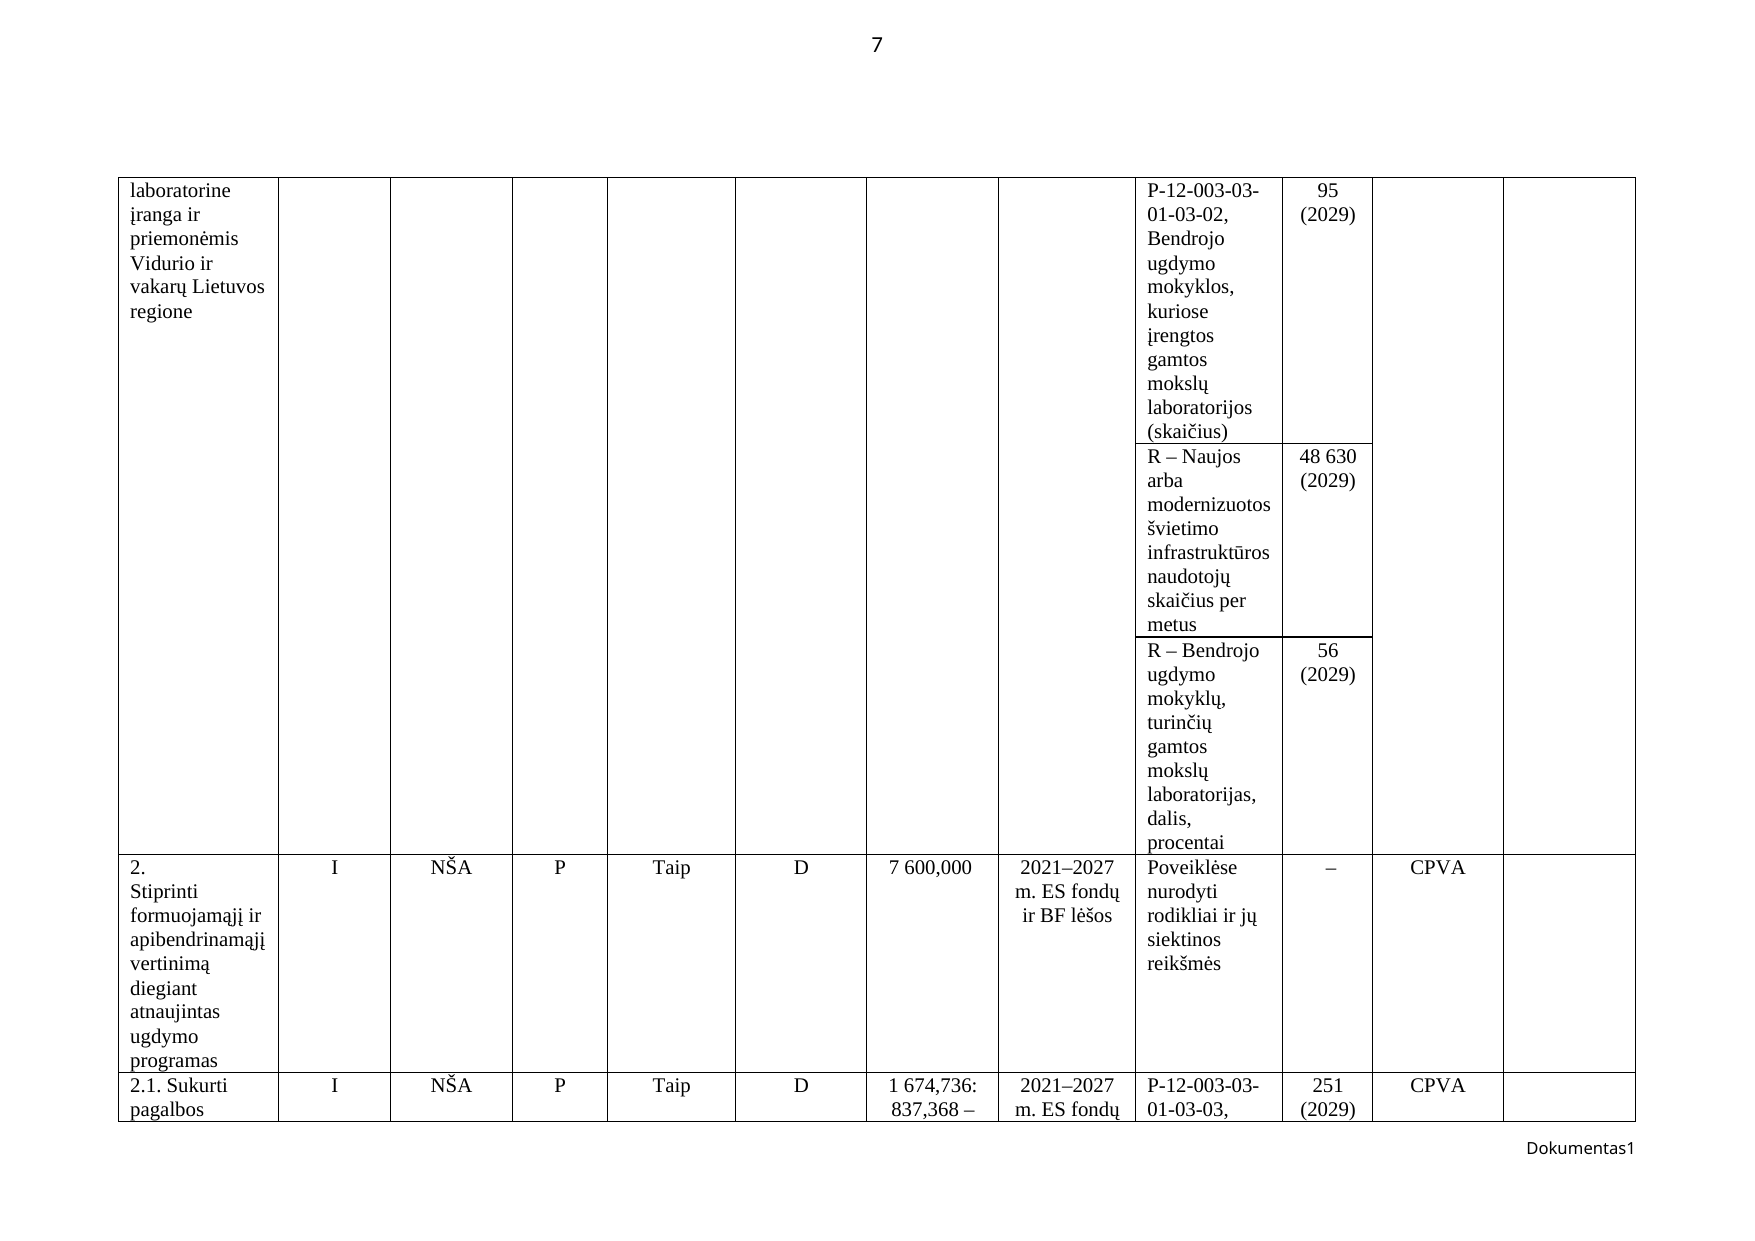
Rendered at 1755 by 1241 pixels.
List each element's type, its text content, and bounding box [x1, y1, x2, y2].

table_cell [391, 178, 512, 854]
table_cell P-12-003-03-01-03-02, Bendrojo ugdymo mokyklos, kuriose įrengtos gamtos mokslų laboratorijos (skaičius) [1136, 178, 1282, 443]
table_cell D [736, 1073, 866, 1121]
table_cell [513, 178, 607, 854]
table_cell [1504, 855, 1635, 1072]
table_cell laboratorine įranga ir priemonėmis Vidurio ir vakarų Lietuvos regione [119, 178, 278, 854]
table_cell [1373, 178, 1503, 854]
table_cell P [513, 1073, 607, 1121]
table_cell 7 600,000 [867, 855, 998, 1072]
table_cell 2.1. Sukurti pagalbos [119, 1073, 278, 1121]
table_cell 2021–2027 m. ES fondų ir BF lėšos [999, 855, 1135, 1072]
table_cell Poveiklėse nurodyti rodikliai ir jų siektinos reikšmės [1136, 855, 1282, 1072]
table_cell NŠA [391, 1073, 512, 1121]
table_cell 1 674,736: 837,368 – [867, 1073, 998, 1121]
table_cell [736, 178, 866, 854]
table_cell P [513, 855, 607, 1072]
table_cell [1504, 1073, 1635, 1121]
table_cell R – Naujos arba modernizuotos švietimo infrastruktūros naudotojų skaičius per metus [1136, 444, 1282, 636]
table_cell I [279, 1073, 390, 1121]
table_cell 56 (2029) [1283, 638, 1372, 854]
table_cell [1504, 178, 1635, 854]
table_cell 2. Stiprinti formuojamąjį ir apibendrinamąjį vertinimą diegiant atnaujintas ugdymo programas [119, 855, 278, 1072]
table_cell Taip [608, 1073, 735, 1121]
table_cell [608, 178, 735, 854]
table_cell CPVA [1373, 1073, 1503, 1121]
table_cell 251 (2029) [1283, 1073, 1372, 1121]
table_cell CPVA [1373, 855, 1503, 1072]
table_cell Taip [608, 855, 735, 1072]
table_cell [279, 178, 390, 854]
table_cell 2021–2027 m. ES fondų [999, 1073, 1135, 1121]
table_cell D [736, 855, 866, 1072]
table_cell [999, 178, 1135, 854]
table_cell P-12-003-03-01-03-03, [1136, 1073, 1282, 1121]
table_cell 48 630 (2029) [1283, 444, 1372, 636]
table_cell 95 (2029) [1283, 178, 1372, 443]
table_cell – [1283, 855, 1372, 1072]
table_cell I [279, 855, 390, 1072]
table_cell [867, 178, 998, 854]
table_cell R – Bendrojo ugdymo mokyklų, turinčių gamtos mokslų laboratorijas, dalis, procentai [1136, 638, 1282, 854]
table_cell NŠA [391, 855, 512, 1072]
